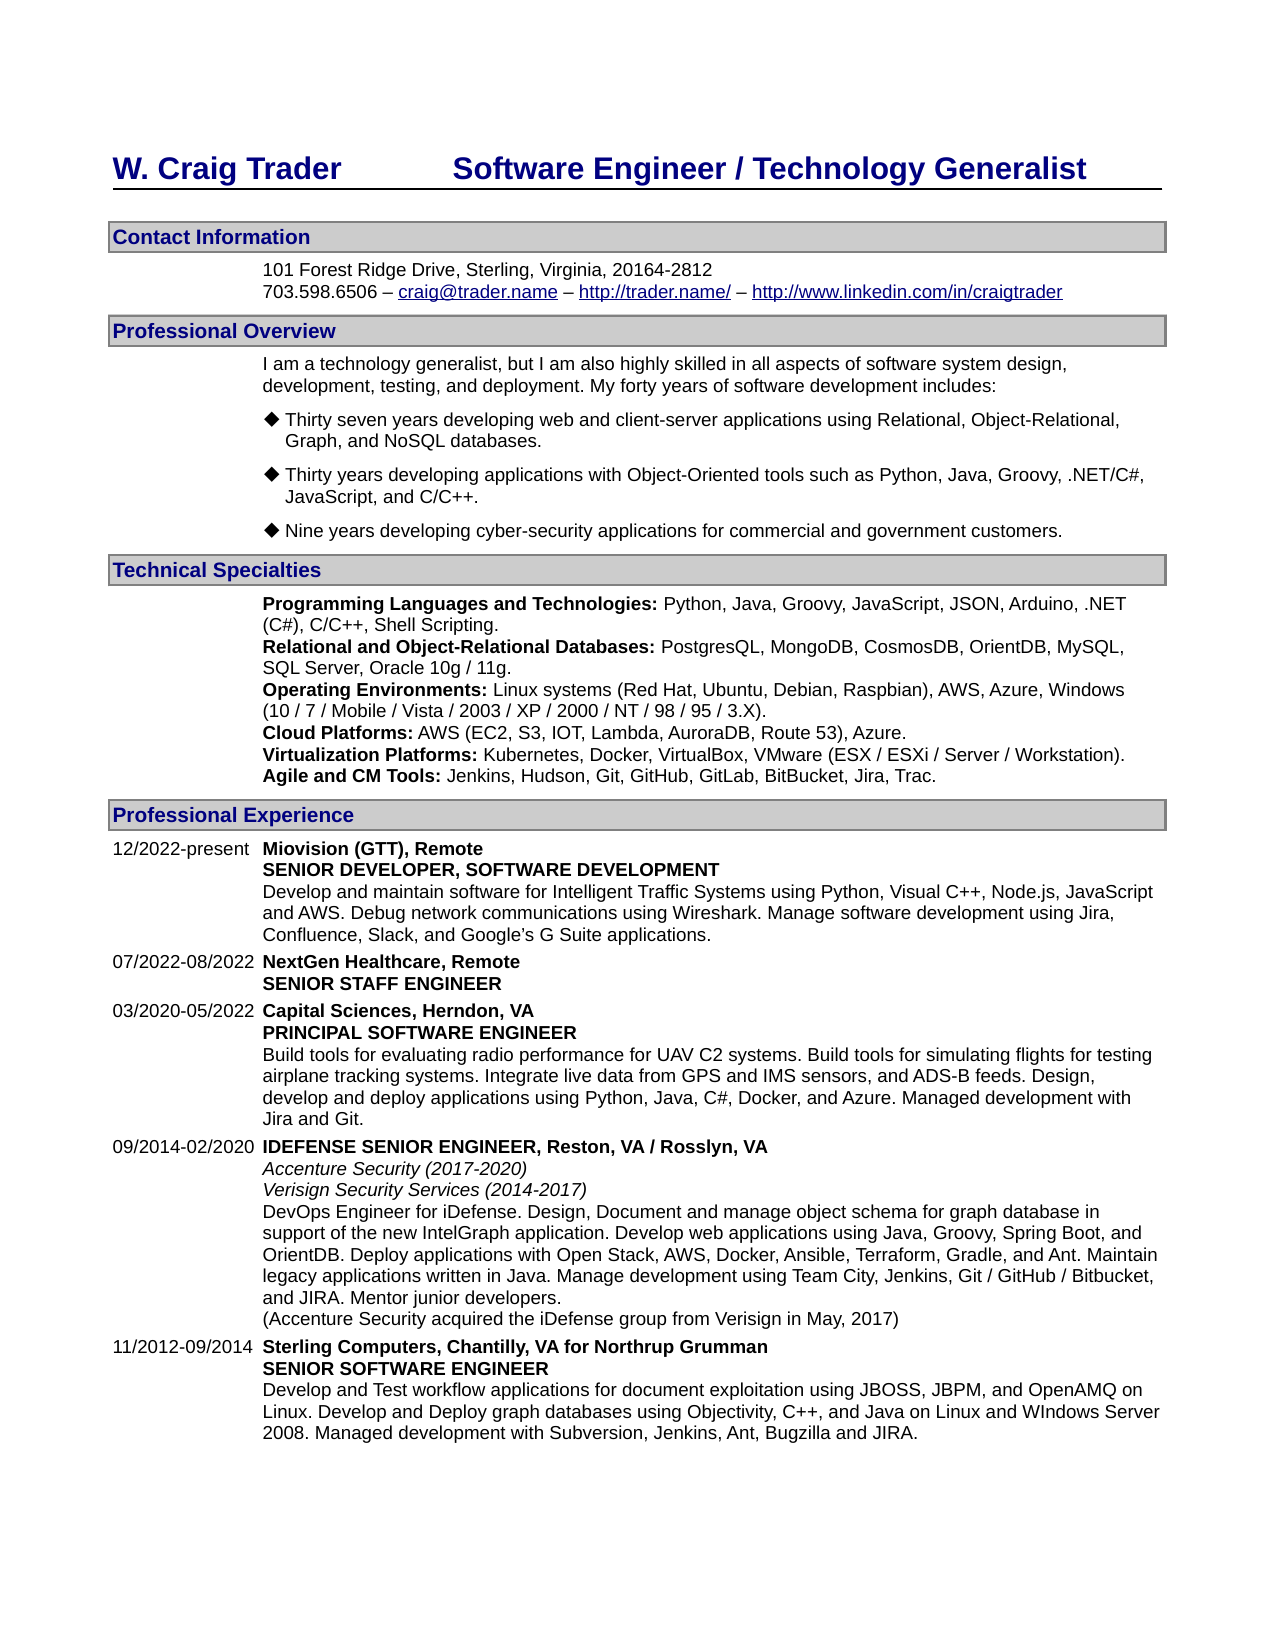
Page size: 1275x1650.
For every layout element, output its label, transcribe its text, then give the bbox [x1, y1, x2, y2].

subtitle Technical Specialties [110, 556, 1164, 584]
subtitle Professional Overview [110, 317, 1164, 345]
subtitle Professional Experience [110, 801, 1164, 829]
text 12/2022-present Miovision (GTT), Remote SENIOR DEVELOPER, SOFTWARE DEVELOPMENT Develop and maintain software for Intelligent Traffic Systems using Python, Visual C++, Node.js, JavaScript and AWS. Debug network communications using Wireshark. Manage software development using Jira, Confluence, Slack, and Google’s G Suite applications. [112, 837, 1162, 945]
subtitle Contact Information [110, 223, 1164, 251]
list Nine years developing cyber-security applications for commercial and government customers. [262, 520, 1162, 542]
list Thirty years developing applications with Object-Oriented tools such as Python, Java, Groovy, .NET/C#, JavaScript, and C/C++. [262, 464, 1162, 507]
text 03/2020-05/2022 Capital Sciences, Herndon, VA PRINCIPAL SOFTWARE ENGINEER Build tools for evaluating radio performance for UAV C2 systems. Build tools for simulating flights for testing airplane tracking systems. Integrate live data from GPS and IMS sensors, and ADS-B feeds. Design, develop and deploy applications using Python, Java, C#, Docker, and Azure. Managed development with Jira and Git. [112, 1000, 1162, 1130]
text 11/2012-09/2014 Sterling Computers, Chantilly, VA for Northrup Grumman SENIOR SOFTWARE ENGINEER Develop and Test workflow applications for document exploitation using JBOSS, JBPM, and OpenAMQ on Linux. Develop and Deploy graph databases using Objectivity, C++, and Java on Linux and WIndows Server 2008. Managed development with Subversion, Jenkins, Ant, Bugzilla and JIRA. [112, 1336, 1162, 1444]
text 07/2022-08/2022 NextGen Healthcare, Remote SENIOR STAFF ENGINEER [112, 951, 1162, 994]
text 09/2014-02/2020 IDEFENSE SENIOR ENGINEER, Reston, VA / Rosslyn, VA Accenture Security (2017-2020) Verisign Security Services (2014-2017) DevOps Engineer for iDefense. Design, Document and manage object schema for graph database in support of the new IntelGraph application. Develop web applications using Java, Groovy, Spring Boot, and OrientDB. Deploy applications with Open Stack, AWS, Docker, Ansible, Terraform, Gradle, and Ant. Maintain legacy applications written in Java. Manage development using Team City, Jenkins, Git / GitHub / Bitbucket, and JIRA. Mentor junior developers. (Accenture Security acquired the iDefense group from Verisign in May, 2017) [112, 1136, 1162, 1330]
text Programming Languages and Technologies: Python, Java, Groovy, JavaScript, JSON, Arduino, .NET (C#), C/C++, Shell Scripting. Relational and Object-Relational Databases: PostgresQL, MongoDB, CosmosDB, OrientDB, MySQL, SQL Server, Oracle 10g / 11g. Operating Environments: Linux systems (Red Hat, Ubuntu, Debian, Raspbian), AWS, Azure, Windows (10 / 7 / Mobile / Vista / 2003 / XP / 2000 / NT / 98 / 95 / 3.X). Cloud Platforms: AWS (EC2, S3, IOT, Lambda, AuroraDB, Route 53), Azure. Virtualization Platforms: Kubernetes, Docker, VirtualBox, VMware (ESX / ESXi / Server / Workstation). Agile and CM Tools: Jenkins, Hudson, Git, GitHub, GitLab, BitBucket, Jira, Trac. [262, 592, 1162, 786]
list Thirty seven years developing web and client-server applications using Relational, Object-Relational, Graph, and NoSQL databases. [262, 408, 1162, 452]
text I am a technology generalist, but I am also highly skilled in all aspects of software system design, development, testing, and deployment. My forty years of software development includes: [262, 353, 1162, 396]
text 101 Forest Ridge Drive, Sterling, Virginia, 20164-2812 703.598.6506 – craig@trader.name – http://trader.name/ – http://www.linkedin.com/in/craigtrader [262, 259, 1162, 302]
